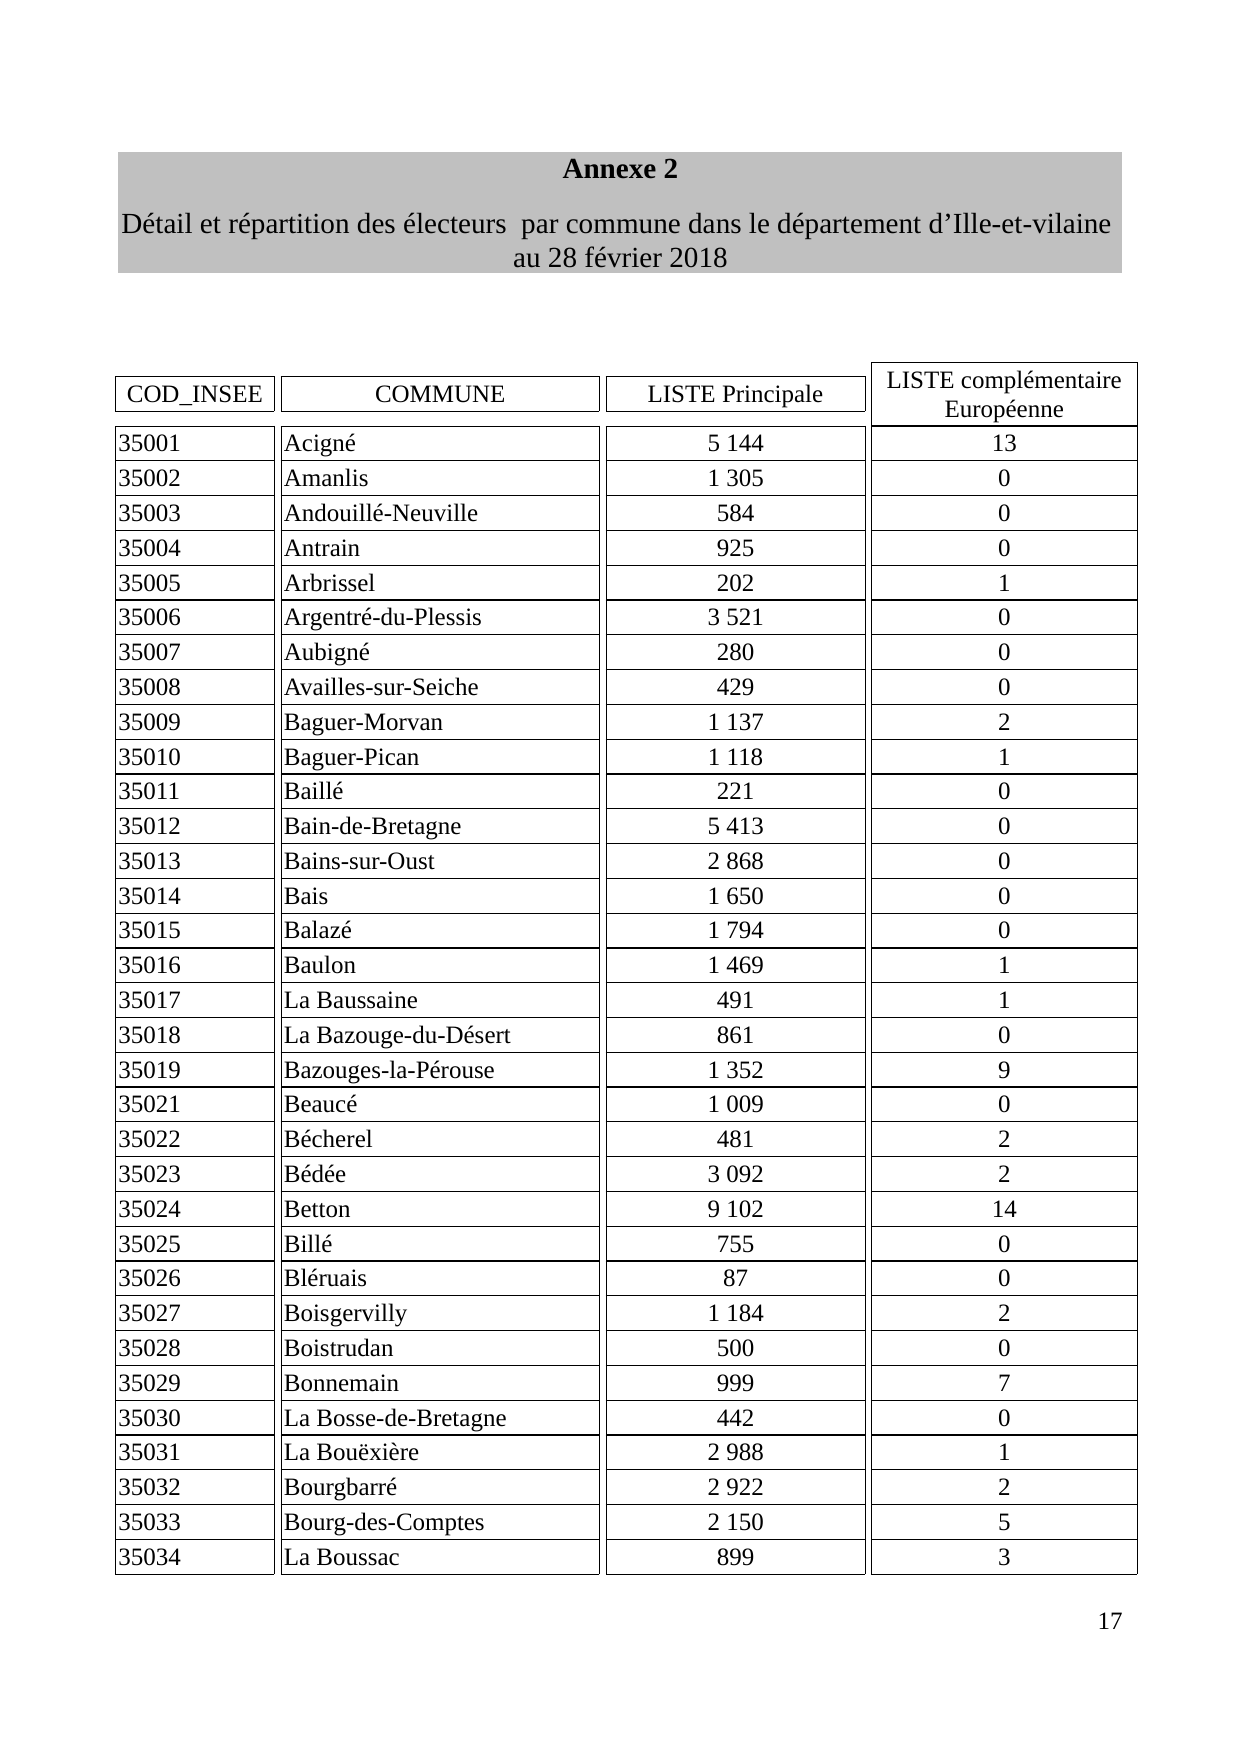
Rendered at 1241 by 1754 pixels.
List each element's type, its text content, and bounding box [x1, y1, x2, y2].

table_cell 1 [872, 566, 1137, 599]
table_cell Bourgbarré [282, 1470, 599, 1504]
table_cell 925 [607, 531, 865, 565]
table_cell 14 [872, 1192, 1137, 1226]
table_cell 2 922 [607, 1470, 865, 1504]
table_cell Antrain [282, 531, 599, 565]
table_cell 0 [872, 1262, 1137, 1295]
table_cell 87 [607, 1262, 865, 1295]
table_cell 35012 [116, 809, 274, 843]
table_cell 1 [872, 1436, 1137, 1469]
table_cell Bourg-des-Comptes [282, 1505, 599, 1539]
table_cell Andouillé-Neuville [282, 496, 599, 530]
table_cell 0 [872, 461, 1137, 495]
table_cell 35002 [116, 461, 274, 495]
table_cell 35027 [116, 1296, 274, 1330]
table_cell 584 [607, 496, 865, 530]
table_cell 35032 [116, 1470, 274, 1504]
table_cell La Bazouge-du-Désert [282, 1018, 599, 1052]
table_cell 35029 [116, 1366, 274, 1400]
subtitle au 28 février 2018 [118, 240, 1122, 273]
table_cell 35025 [116, 1227, 274, 1260]
table_cell 1 [872, 983, 1137, 1017]
table_cell 0 [872, 844, 1137, 878]
table_cell Betton [282, 1192, 599, 1226]
table_cell 35021 [116, 1088, 274, 1121]
table_cell 280 [607, 635, 865, 669]
table_cell 35028 [116, 1331, 274, 1365]
table_cell 35034 [116, 1540, 274, 1574]
table_cell 35031 [116, 1436, 274, 1469]
table_cell Bécherel [282, 1122, 599, 1156]
table_cell 35024 [116, 1192, 274, 1226]
table_cell 0 [872, 775, 1137, 808]
table_cell La Baussaine [282, 983, 599, 1017]
table_cell 35014 [116, 879, 274, 913]
table_cell Bléruais [282, 1262, 599, 1295]
table_cell 1 469 [607, 949, 865, 982]
table_cell 3 521 [607, 601, 865, 634]
table_cell Baguer-Pican [282, 740, 599, 773]
table_header LISTE complémentaire Européenne [872, 363, 1137, 425]
table_cell 35005 [116, 566, 274, 599]
table_cell Aubigné [282, 635, 599, 669]
table_cell 9 [872, 1053, 1137, 1086]
table_cell Argentré-du-Plessis [282, 601, 599, 634]
table_cell 13 [872, 427, 1137, 460]
table_cell 35023 [116, 1157, 274, 1191]
table_cell 35009 [116, 705, 274, 739]
table_cell 2 868 [607, 844, 865, 878]
table_cell Amanlis [282, 461, 599, 495]
table_cell 2 988 [607, 1436, 865, 1469]
table_cell 35006 [116, 601, 274, 634]
table_cell Boistrudan [282, 1331, 599, 1365]
table_cell 35015 [116, 914, 274, 947]
table_header COD_INSEE [112, 362, 277, 426]
table_cell 9 102 [607, 1192, 865, 1226]
table_cell Bazouges-la-Pérouse [282, 1053, 599, 1086]
table_cell 1 794 [607, 914, 865, 947]
table_cell 221 [607, 775, 865, 808]
table_cell 0 [872, 879, 1137, 913]
table_cell Acigné [282, 427, 599, 460]
table_cell 0 [872, 635, 1137, 669]
table_cell Bais [282, 879, 599, 913]
table_header LISTE Principale [603, 362, 868, 426]
table_cell La Boussac [282, 1540, 599, 1574]
table_cell 500 [607, 1331, 865, 1365]
table_header COMMUNE [278, 362, 602, 426]
table_cell 35022 [116, 1122, 274, 1156]
table_cell 0 [872, 1331, 1137, 1365]
table_cell Availles-sur-Seiche [282, 670, 599, 704]
table_cell 491 [607, 983, 865, 1017]
table_cell 999 [607, 1366, 865, 1400]
table_cell Baulon [282, 949, 599, 982]
table_cell Bonnemain [282, 1366, 599, 1400]
table_cell 755 [607, 1227, 865, 1260]
table_cell 0 [872, 531, 1137, 565]
table_cell 1 352 [607, 1053, 865, 1086]
table_cell Billé [282, 1227, 599, 1260]
table_cell 35011 [116, 775, 274, 808]
table_cell Beaucé [282, 1088, 599, 1121]
table_cell 1 184 [607, 1296, 865, 1330]
table_cell 429 [607, 670, 865, 704]
table_cell 35017 [116, 983, 274, 1017]
table_cell 35007 [116, 635, 274, 669]
table_cell Balazé [282, 914, 599, 947]
table_cell 1 [872, 740, 1137, 773]
table_cell 0 [872, 1227, 1137, 1260]
table_cell 35030 [116, 1401, 274, 1434]
table_cell 1 118 [607, 740, 865, 773]
table_cell 7 [872, 1366, 1137, 1400]
subtitle Détail et répartition des électeurs par commune dans le département d’Ille-et-vilaine [118, 206, 1122, 240]
table_cell 0 [872, 1401, 1137, 1434]
table_cell 0 [872, 601, 1137, 634]
table_cell 35033 [116, 1505, 274, 1539]
table_cell 1 137 [607, 705, 865, 739]
table_cell 2 [872, 1122, 1137, 1156]
table_cell 899 [607, 1540, 865, 1574]
table_cell 35004 [116, 531, 274, 565]
table_cell 0 [872, 914, 1137, 947]
table_cell 35019 [116, 1053, 274, 1086]
table_cell 5 [872, 1505, 1137, 1539]
table_cell Bain-de-Bretagne [282, 809, 599, 843]
table_cell 2 [872, 1157, 1137, 1191]
table_cell 3 092 [607, 1157, 865, 1191]
table_cell Arbrissel [282, 566, 599, 599]
table_cell Bains-sur-Oust [282, 844, 599, 878]
table_cell 861 [607, 1018, 865, 1052]
table_cell 1 305 [607, 461, 865, 495]
table_cell 0 [872, 809, 1137, 843]
table_cell 3 [872, 1540, 1137, 1574]
table_cell 442 [607, 1401, 865, 1434]
table_cell 0 [872, 1018, 1137, 1052]
table_cell 1 650 [607, 879, 865, 913]
text Annexe 2 [118, 152, 1122, 185]
table_cell 0 [872, 670, 1137, 704]
table_cell La Bouëxière [282, 1436, 599, 1469]
table_cell 35010 [116, 740, 274, 773]
table_cell 35026 [116, 1262, 274, 1295]
table_cell 35013 [116, 844, 274, 878]
table_cell 35008 [116, 670, 274, 704]
table_cell 5 413 [607, 809, 865, 843]
table_cell 35016 [116, 949, 274, 982]
table_cell 0 [872, 1088, 1137, 1121]
table_cell 2 150 [607, 1505, 865, 1539]
table_cell 2 [872, 705, 1137, 739]
table_cell 5 144 [607, 427, 865, 460]
table_cell 1 009 [607, 1088, 865, 1121]
table_cell 35018 [116, 1018, 274, 1052]
table_cell Baillé [282, 775, 599, 808]
table_cell 35003 [116, 496, 274, 530]
table_cell 2 [872, 1296, 1137, 1330]
table_cell 35001 [116, 427, 274, 460]
table_cell La Bosse-de-Bretagne [282, 1401, 599, 1434]
table_cell Baguer-Morvan [282, 705, 599, 739]
table_cell 481 [607, 1122, 865, 1156]
table_cell 202 [607, 566, 865, 599]
table_cell 2 [872, 1470, 1137, 1504]
table_cell 0 [872, 496, 1137, 530]
table_cell 1 [872, 949, 1137, 982]
table_cell Boisgervilly [282, 1296, 599, 1330]
table_cell Bédée [282, 1157, 599, 1191]
